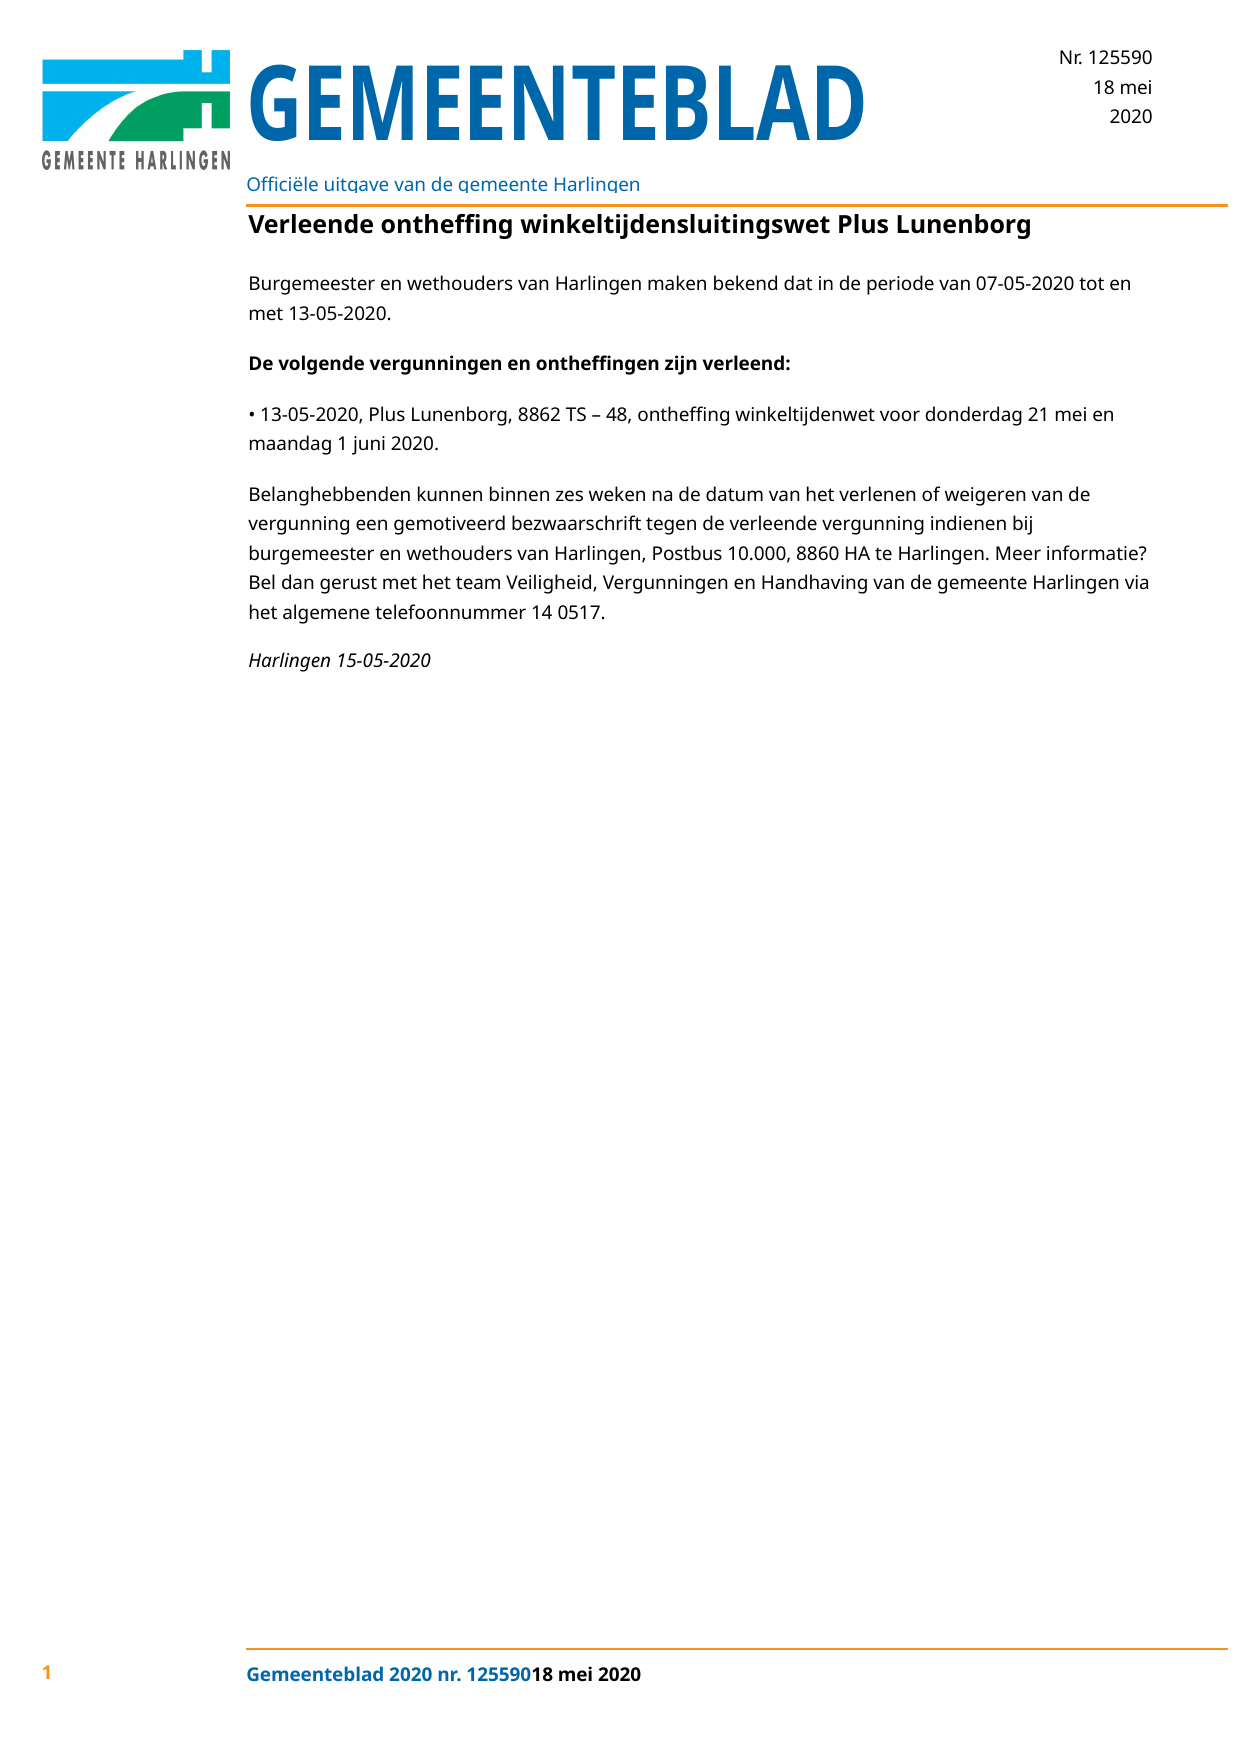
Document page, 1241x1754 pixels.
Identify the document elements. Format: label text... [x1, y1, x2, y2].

text Belanghebbenden kunnen binnen zes weken na de datum van het verlenen of weigeren van de vergunning een gemotiveerd bezwaarschrift tegen de verleende vergunning indienen bij burgemeester en wethouders van Harlingen, Postbus 10.000, 8860 HA te Harlingen. Meer informatie? Bel dan gerust met het team Veiligheid, Vergunningen en Handhaving van de gemeente Harlingen via het algemene telefoonnummer 14 0517. [248, 481, 1152, 625]
picture [41, 47, 231, 172]
text Harlingen 15-05-2020 [248, 647, 1152, 673]
text • 13-05-2020, Plus Lunenborg, 8862 TS – 48, ontheffing winkeltijdenwet voor donderdag 21 mei en maandag 1 juni 2020. [248, 401, 1152, 456]
text De volgende vergunningen en ontheffingen zijn verleend: [248, 350, 1152, 376]
text Burgemeester en wethouders van Harlingen maken bekend dat in de periode van 07-05-2020 tot en met 13-05-2020. [248, 270, 1152, 326]
text Verleende ontheffing winkeltijdensluitingswet Plus Lunenborg [248, 207, 1152, 241]
